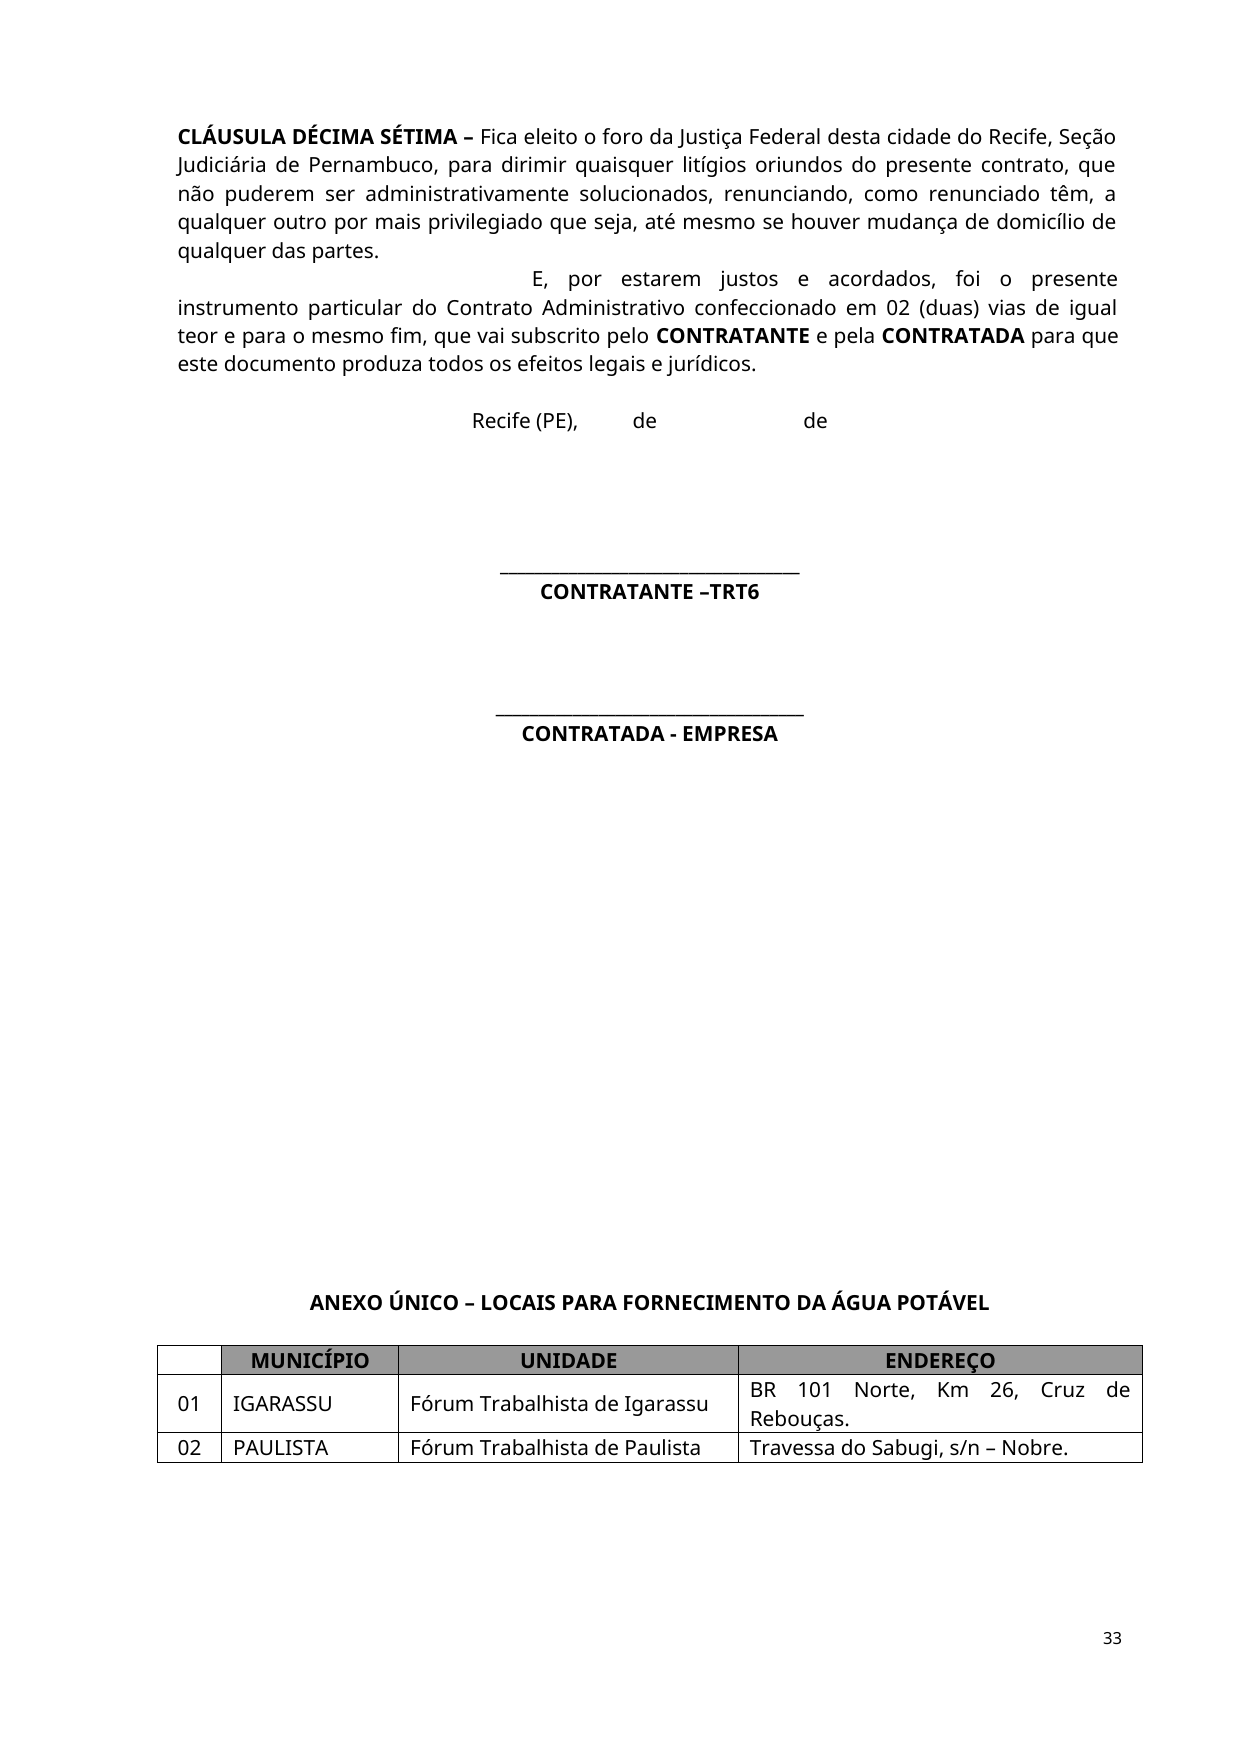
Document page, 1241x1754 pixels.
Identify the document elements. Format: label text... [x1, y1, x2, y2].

table_header ENDEREÇO [739, 1346, 1142, 1374]
text CONTRATANTE –TRT6 [177, 577, 1122, 606]
table_cell PAULISTA [222, 1433, 398, 1462]
table_cell Travessa do Sabugi, s/n – Nobre. [739, 1433, 1142, 1462]
text ___________________________________ [177, 549, 1122, 577]
text ____________________________________ [177, 691, 1122, 719]
text Recife (PE), de de [177, 406, 1122, 435]
table_header [158, 1346, 221, 1374]
text ANEXO ÚNICO – LOCAIS PARA FORNECIMENTO DA ÁGUA POTÁVEL [177, 1288, 1122, 1316]
table_cell IGARASSU [222, 1375, 398, 1432]
text E, por estarem justos e acordados, foi o presente instrumento particular do Contrato Administrativo confeccionado em 02 (duas) vias de igual teor e para o mesmo fim, que vai subscrito pelo CONTRATANTE e pela CONTRATADA para que este documento produza todos os efeitos legais e jurídicos. [177, 264, 1119, 378]
table_cell Fórum Trabalhista de Paulista [399, 1433, 738, 1462]
table_header MUNICÍPIO [222, 1346, 398, 1374]
table_cell BR 101 Norte, Km 26, Cruz de Rebouças. [739, 1375, 1142, 1432]
text CONTRATADA - EMPRESA [177, 719, 1122, 748]
table_cell 01 [158, 1375, 221, 1432]
table_cell Fórum Trabalhista de Igarassu [399, 1375, 738, 1432]
table_cell 02 [158, 1433, 221, 1462]
table_header UNIDADE [399, 1346, 738, 1374]
text CLÁUSULA DÉCIMA SÉTIMA – Fica eleito o foro da Justiça Federal desta cidade do Recife, Seção Judiciária de Pernambuco, para dirimir quaisquer litígios oriundos do presente contrato, que não puderem ser administrativamente solucionados, renunciando, como renunciado têm, a qualquer outro por mais privilegiado que seja, até mesmo se houver mudança de domicílio de qualquer das partes. [177, 122, 1117, 264]
